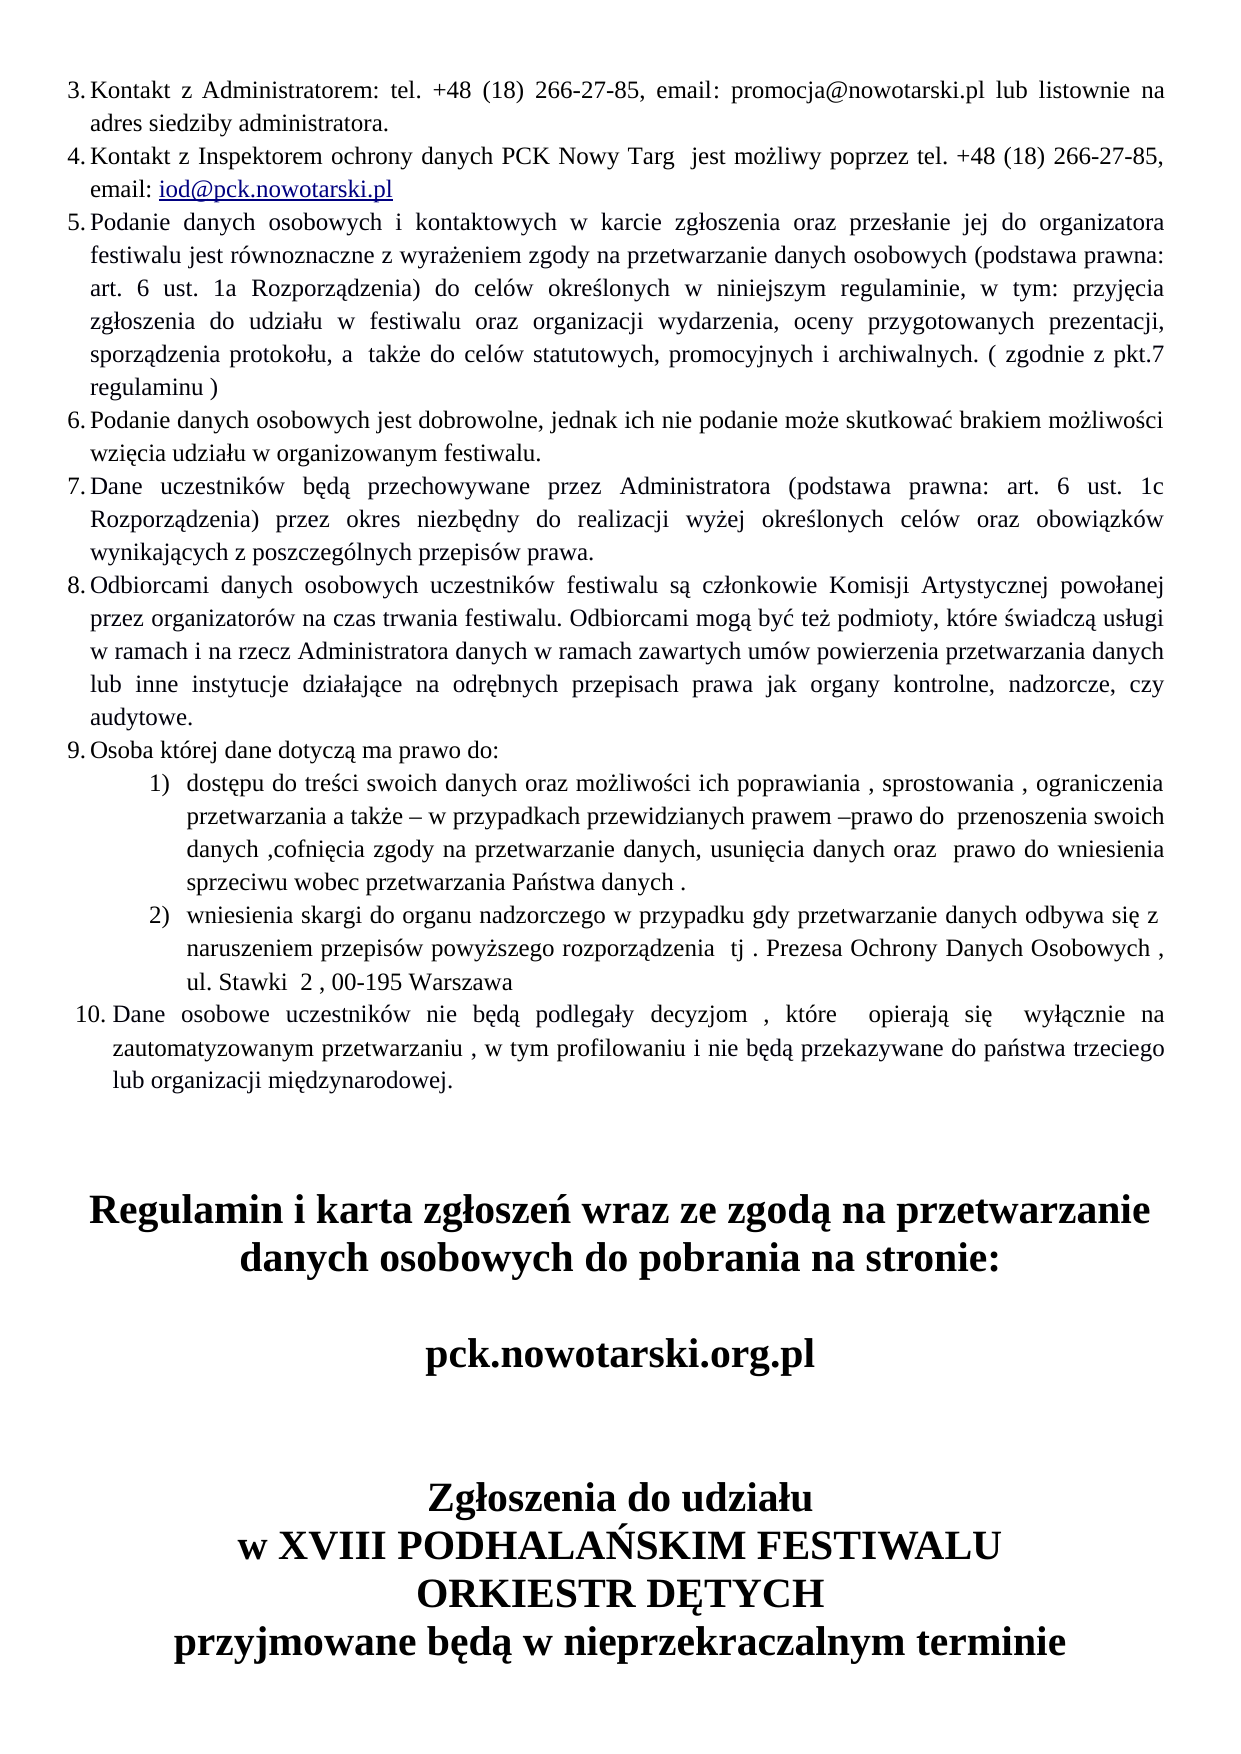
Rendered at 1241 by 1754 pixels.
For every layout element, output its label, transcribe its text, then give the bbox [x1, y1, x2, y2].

text Zgłoszenia do udziału [75, 1472, 1165, 1520]
list Odbiorcami danych osobowych uczestników festiwalu są członkowie Komisji Artystycznej powołanej przez organizatorów na czas trwania festiwalu. Odbiorcami mogą być też podmioty, które świadczą usługi w ramach i na rzecz Administratora danych w ramach zawartych umów powierzenia przetwarzania danych lub inne instytucje działające na odrębnych przepisach prawa jak organy kontrolne, nadzorcze, czy audytowe. [67, 570, 1165, 731]
text Regulamin i karta zgłoszeń wraz ze zgodą na przetwarzanie danych osobowych do pobrania na stronie: [75, 1185, 1165, 1281]
list dostępu do treści swoich danych oraz możliwości ich poprawiania , sprostowania , ograniczenia przetwarzania a także – w przypadkach przewidzianych prawem –prawo do przenoszenia swoich danych ,cofnięcia zgody na przetwarzanie danych, usunięcia danych oraz prawo do wniesienia sprzeciwu wobec przetwarzania Państwa danych . [149, 768, 1165, 896]
list Podanie danych osobowych i kontaktowych w karcie zgłoszenia oraz przesłanie jej do organizatora festiwalu jest równoznaczne z wyrażeniem zgody na przetwarzanie danych osobowych (podstawa prawna: art. 6 ust. 1a Rozporządzenia) do celów określonych w niniejszym regulaminie, w tym: przyjęcia zgłoszenia do udziału w festiwalu oraz organizacji wydarzenia, oceny przygotowanych prezentacji, sporządzenia protokołu, a także do celów statutowych, promocyjnych i archiwalnych. ( zgodnie z pkt.7 regulaminu ) [67, 207, 1165, 401]
list Kontakt z Inspektorem ochrony danych PCK Nowy Targ jest możliwy poprzez tel. +48 (18) 266-27-85, email: iod@pck.nowotarski.pl [67, 141, 1165, 203]
list Dane osobowe uczestników nie będą podlegały decyzjom , które opierają się wyłącznie na zautomatyzowanym przetwarzaniu , w tym profilowaniu i nie będą przekazywane do państwa trzeciego lub organizacji międzynarodowej. [75, 999, 1165, 1094]
text przyjmowane będą w nieprzekraczalnym terminie [75, 1616, 1165, 1664]
list Osoba której dane dotyczą ma prawo do: [67, 735, 1165, 764]
list Podanie danych osobowych jest dobrowolne, jednak ich nie podanie może skutkować brakiem możliwości wzięcia udziału w organizowanym festiwalu. [67, 405, 1165, 467]
list wniesienia skargi do organu nadzorczego w przypadku gdy przetwarzanie danych odbywa się z naruszeniem przepisów powyższego rozporządzenia tj . Prezesa Ochrony Danych Osobowych , ul. Stawki 2 , 00-195 Warszawa [149, 901, 1165, 995]
text pck.nowotarski.org.pl [75, 1329, 1165, 1377]
text ORKIESTR DĘTYCH [75, 1568, 1165, 1616]
list Kontakt z Administratorem: tel. +48 (18) 266-27-85, email: promocja@nowotarski.pl lub listownie na adres siedziby administratora. [67, 75, 1165, 137]
list Dane uczestników będą przechowywane przez Administratora (podstawa prawna: art. 6 ust. 1c Rozporządzenia) przez okres niezbędny do realizacji wyżej określonych celów oraz obowiązków wynikających z poszczególnych przepisów prawa. [67, 471, 1165, 566]
text w XVIII PODHALAŃSKIM FESTIWALU [75, 1520, 1165, 1568]
